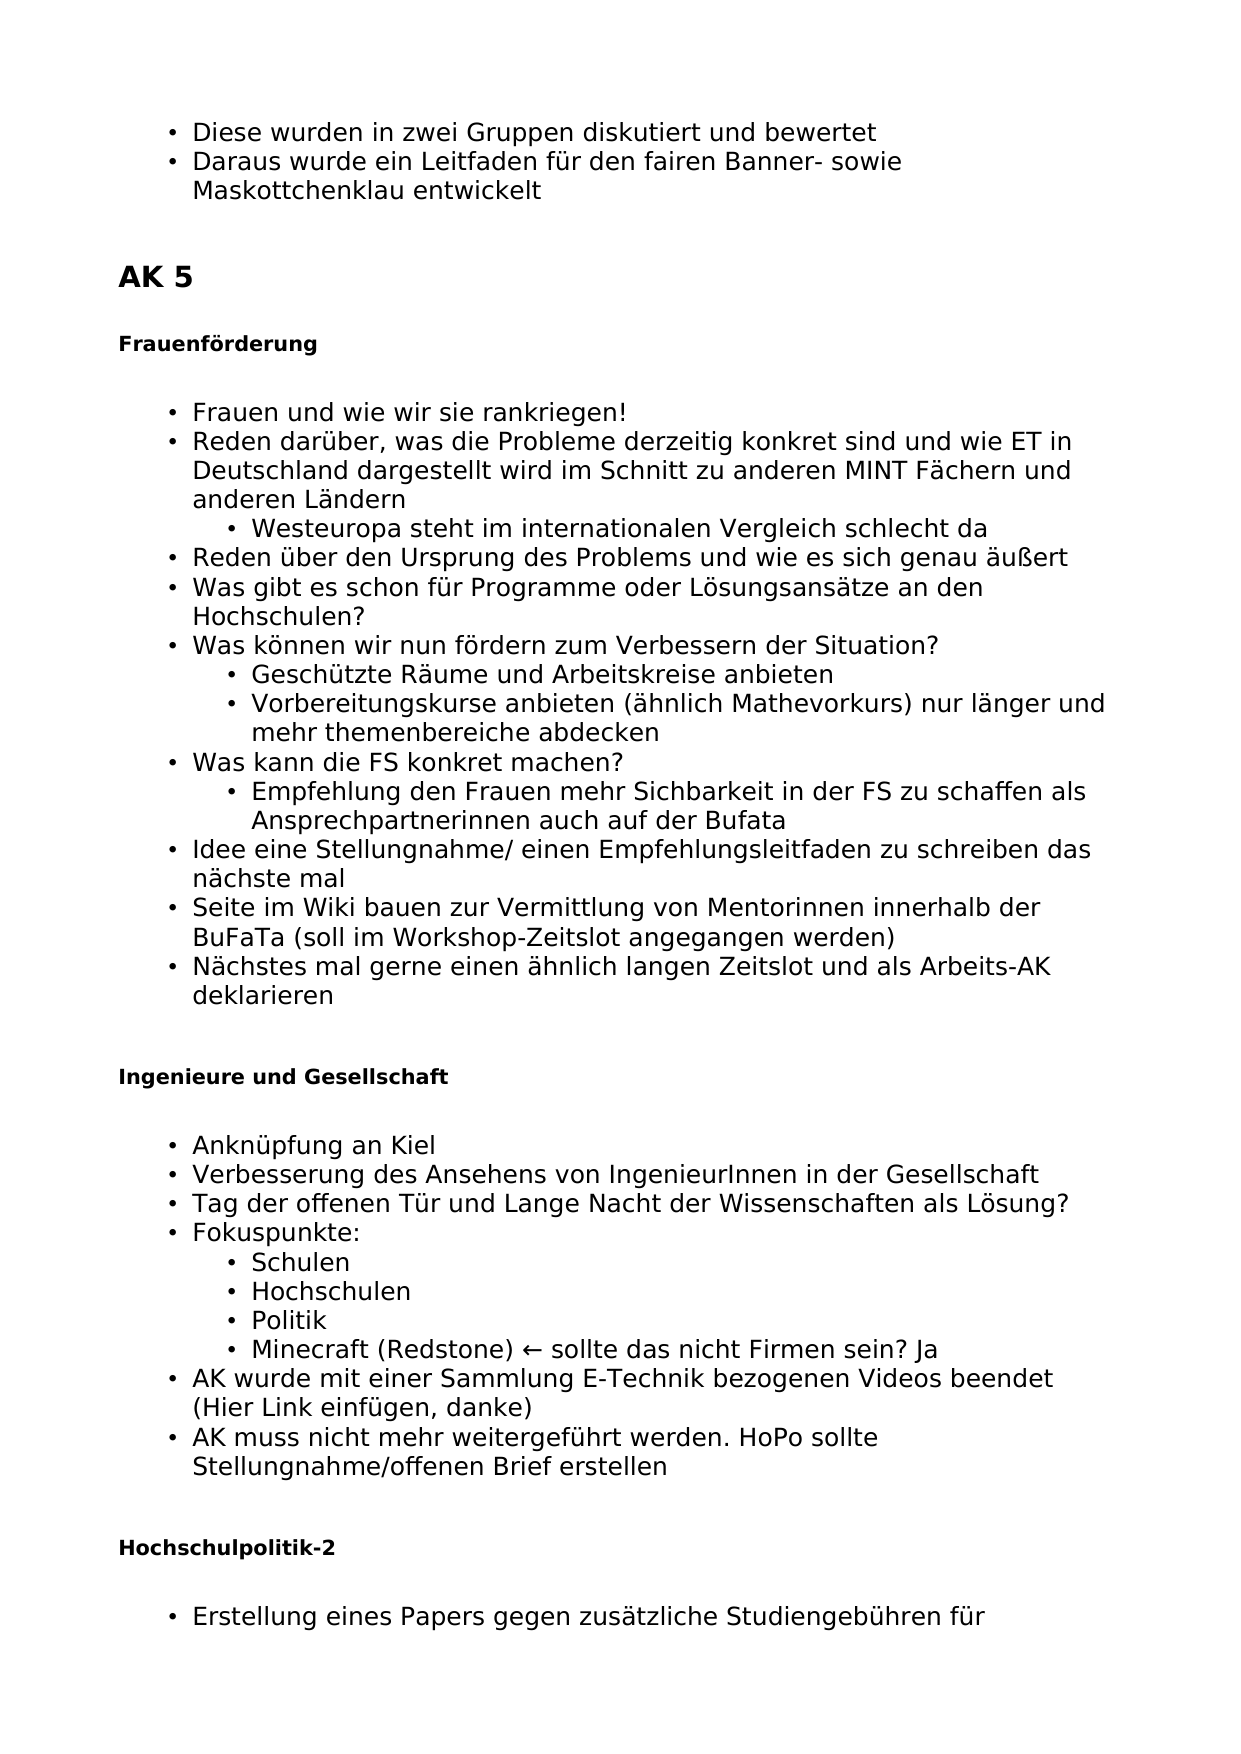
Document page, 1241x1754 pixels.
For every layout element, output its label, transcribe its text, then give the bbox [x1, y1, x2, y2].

list Anknüpfung an Kiel [177, 1131, 1122, 1160]
list Was gibt es schon für Programme oder Lösungsansätze an den Hochschulen? [177, 573, 1122, 631]
list Verbesserung des Ansehens von IngenieurInnen in der Gesellschaft [177, 1160, 1122, 1189]
list Seite im Wiki bauen zur Vermittlung von Mentorinnen innerhalb der BuFaTa (soll im Workshop-Zeitslot angegangen werden) [177, 894, 1122, 952]
subtitle Ingenieure und Gesellschaft [118, 1065, 1122, 1089]
list Idee eine Stellungnahme/ einen Empfehlungsleitfaden zu schreiben das nächste mal [177, 835, 1122, 894]
list Frauen und wie wir sie rankriegen! [177, 398, 1122, 427]
list Reden darüber, was die Probleme derzeitig konkret sind und wie ET in Deutschland dargestellt wird im Schnitt zu anderen MINT Fächern und anderen Ländern [177, 427, 1122, 514]
list Nächstes mal gerne einen ähnlich langen Zeitslot und als Arbeits-AK deklarieren [177, 952, 1122, 1010]
list Was kann die FS konkret machen? [177, 748, 1122, 777]
list Vorbereitungskurse anbieten (ähnlich Mathevorkurs) nur länger und mehr themenbereiche abdecken [236, 689, 1122, 748]
list Tag der offenen Tür und Lange Nacht der Wissenschaften als Lösung? [177, 1189, 1122, 1218]
list Politik [236, 1306, 1122, 1335]
subtitle Hochschulpolitik-2 [118, 1536, 1122, 1560]
list Reden über den Ursprung des Problems und wie es sich genau äußert [177, 544, 1122, 573]
list Empfehlung den Frauen mehr Sichbarkeit in der FS zu schaffen als Ansprechpartnerinnen auch auf der Bufata [236, 777, 1122, 835]
list Daraus wurde ein Leitfaden für den fairen Banner- sowie Maskottchenklau entwickelt [177, 147, 1122, 206]
list Erstellung eines Papers gegen zusätzliche Studiengebühren für [177, 1602, 1122, 1631]
list Schulen [236, 1248, 1122, 1277]
list AK wurde mit einer Sammlung E-Technik bezogenen Videos beendet (Hier Link einfügen, danke) [177, 1364, 1122, 1423]
list Diese wurden in zwei Gruppen diskutiert und bewertet [177, 118, 1122, 147]
list Hochschulen [236, 1277, 1122, 1306]
list Geschützte Räume und Arbeitskreise anbieten [236, 660, 1122, 689]
list AK muss nicht mehr weitergeführt werden. HoPo sollte Stellungnahme/offenen Brief erstellen [177, 1423, 1122, 1481]
list Minecraft (Redstone) ← sollte das nicht Firmen sein? Ja [236, 1335, 1122, 1364]
list Fokuspunkte: [177, 1218, 1122, 1248]
list Was können wir nun fördern zum Verbessern der Situation? [177, 631, 1122, 660]
subtitle AK 5 [118, 260, 1122, 294]
list Westeuropa steht im internationalen Vergleich schlecht da [236, 514, 1122, 544]
subtitle Frauenförderung [118, 332, 1122, 356]
